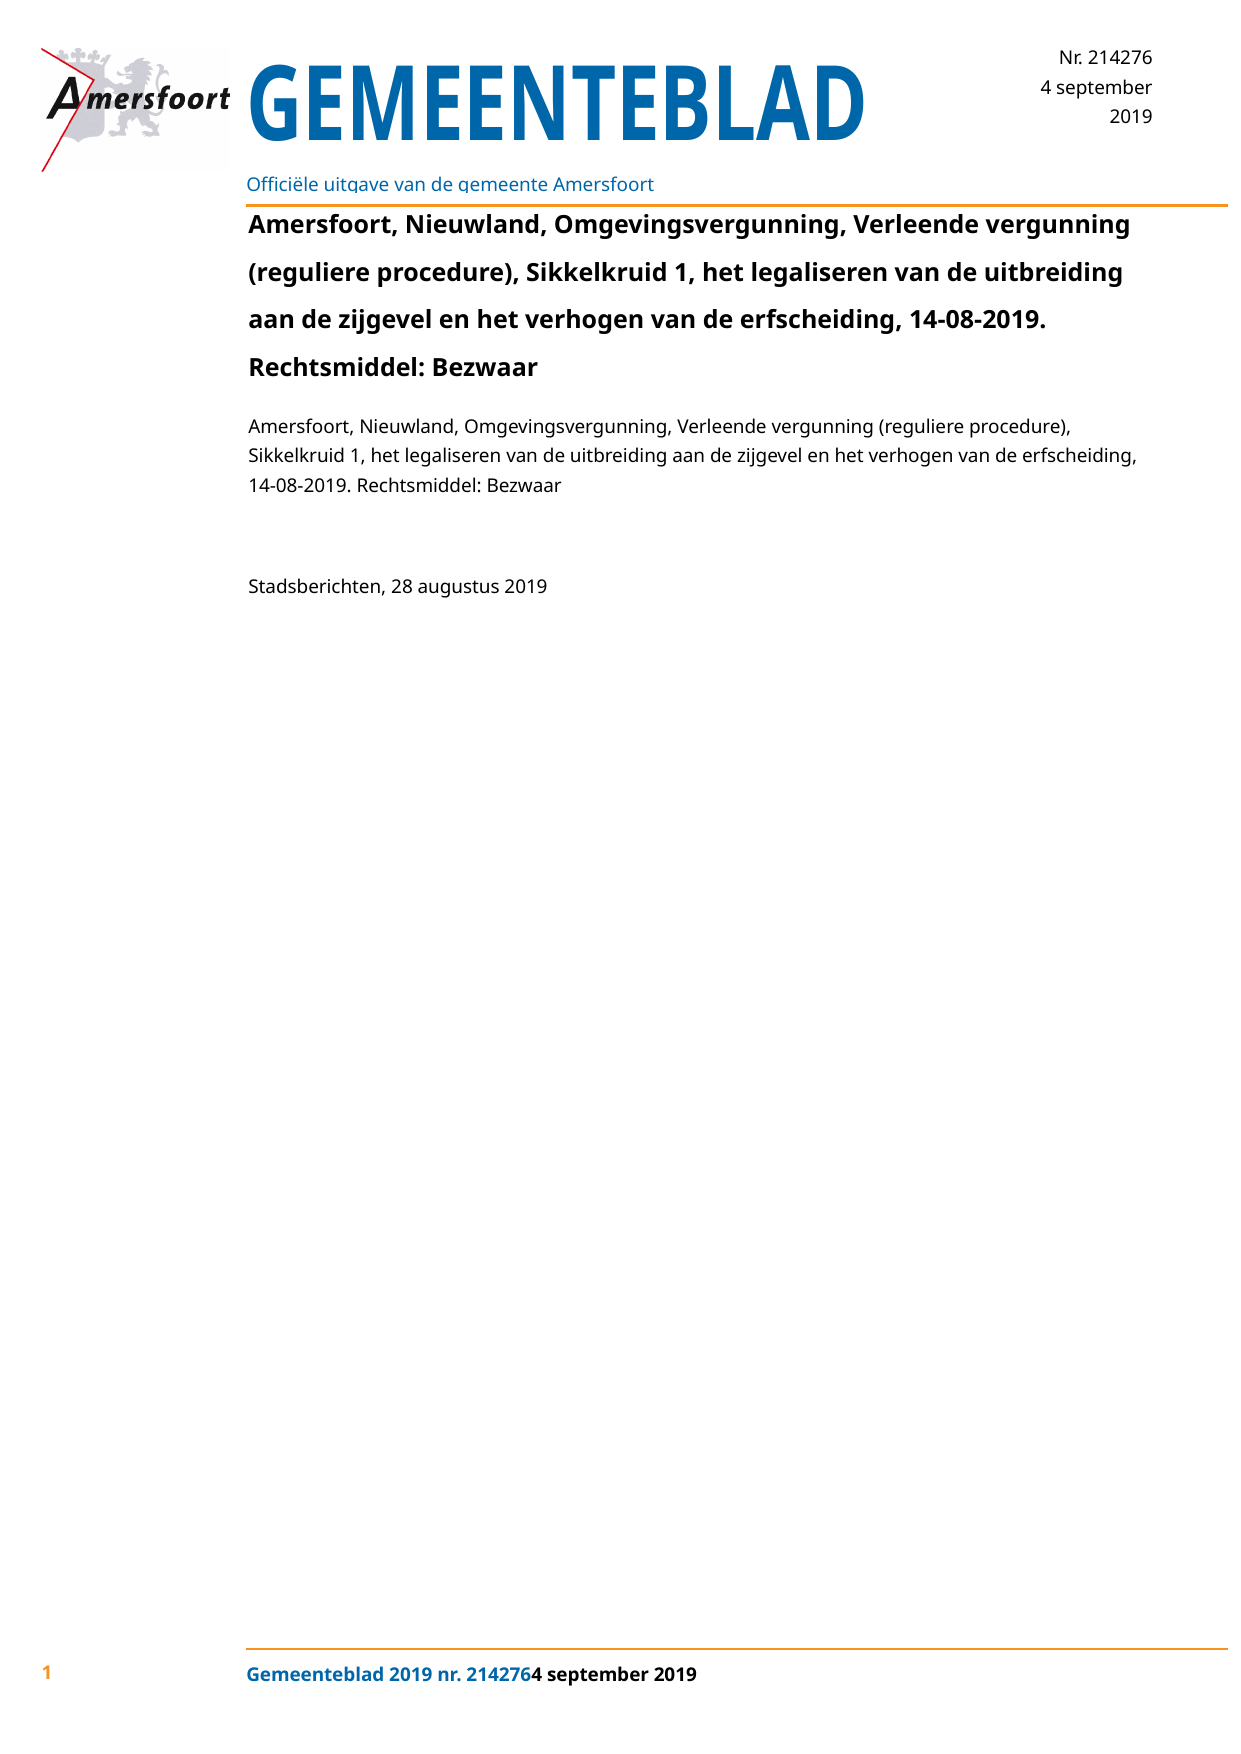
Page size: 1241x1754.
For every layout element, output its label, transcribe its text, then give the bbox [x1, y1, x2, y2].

text Amersfoort, Nieuwland, Omgevingsvergunning, Verleende vergunning (reguliere procedure), Sikkelkruid 1, het legaliseren van de uitbreiding aan de zijgevel en het verhogen van de erfscheiding, 14-08-2019. Rechtsmiddel: Bezwaar [248, 207, 1152, 384]
picture [41, 47, 231, 172]
text Amersfoort, Nieuwland, Omgevingsvergunning, Verleende vergunning (reguliere procedure), Sikkelkruid 1, het legaliseren van de uitbreiding aan de zijgevel en het verhogen van de erfscheiding, 14-08-2019. Rechtsmiddel: Bezwaar [248, 413, 1152, 498]
text Stadsberichten, 28 augustus 2019 [248, 573, 1152, 599]
